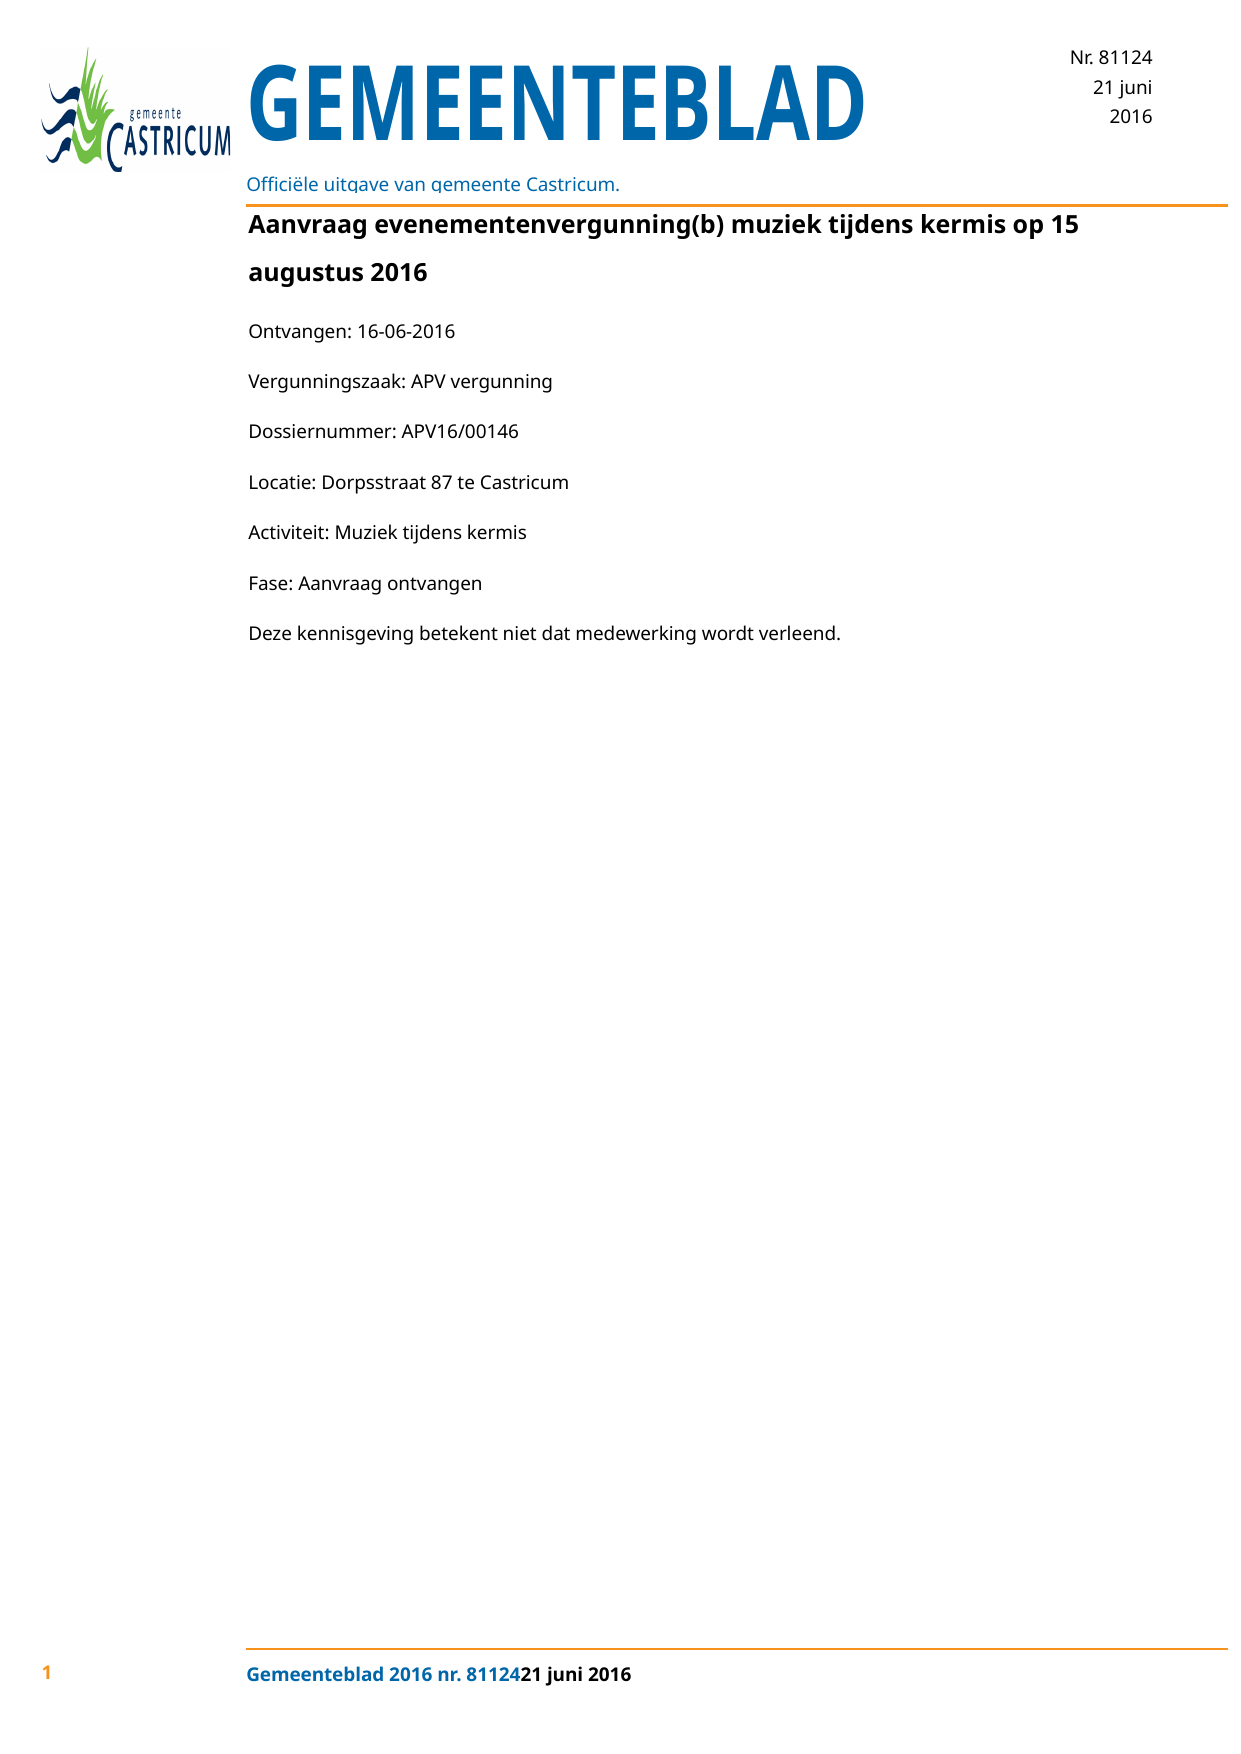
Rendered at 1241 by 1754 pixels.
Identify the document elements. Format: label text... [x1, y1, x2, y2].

text Locatie: Dorpsstraat 87 te Castricum [248, 469, 1152, 495]
text Deze kennisgeving betekent niet dat medewerking wordt verleend. [248, 620, 1152, 646]
text Dossiernummer: APV16/00146 [248, 419, 1152, 444]
text Vergunningszaak: APV vergunning [248, 368, 1152, 394]
picture [41, 47, 231, 172]
text Fase: Aanvraag ontvangen [248, 570, 1152, 596]
text Aanvraag evenementenvergunning(b) muziek tijdens kermis op 15 augustus 2016 [248, 207, 1152, 288]
text Ontvangen: 16-06-2016 [248, 318, 1152, 344]
text Activiteit: Muziek tijdens kermis [248, 519, 1152, 545]
